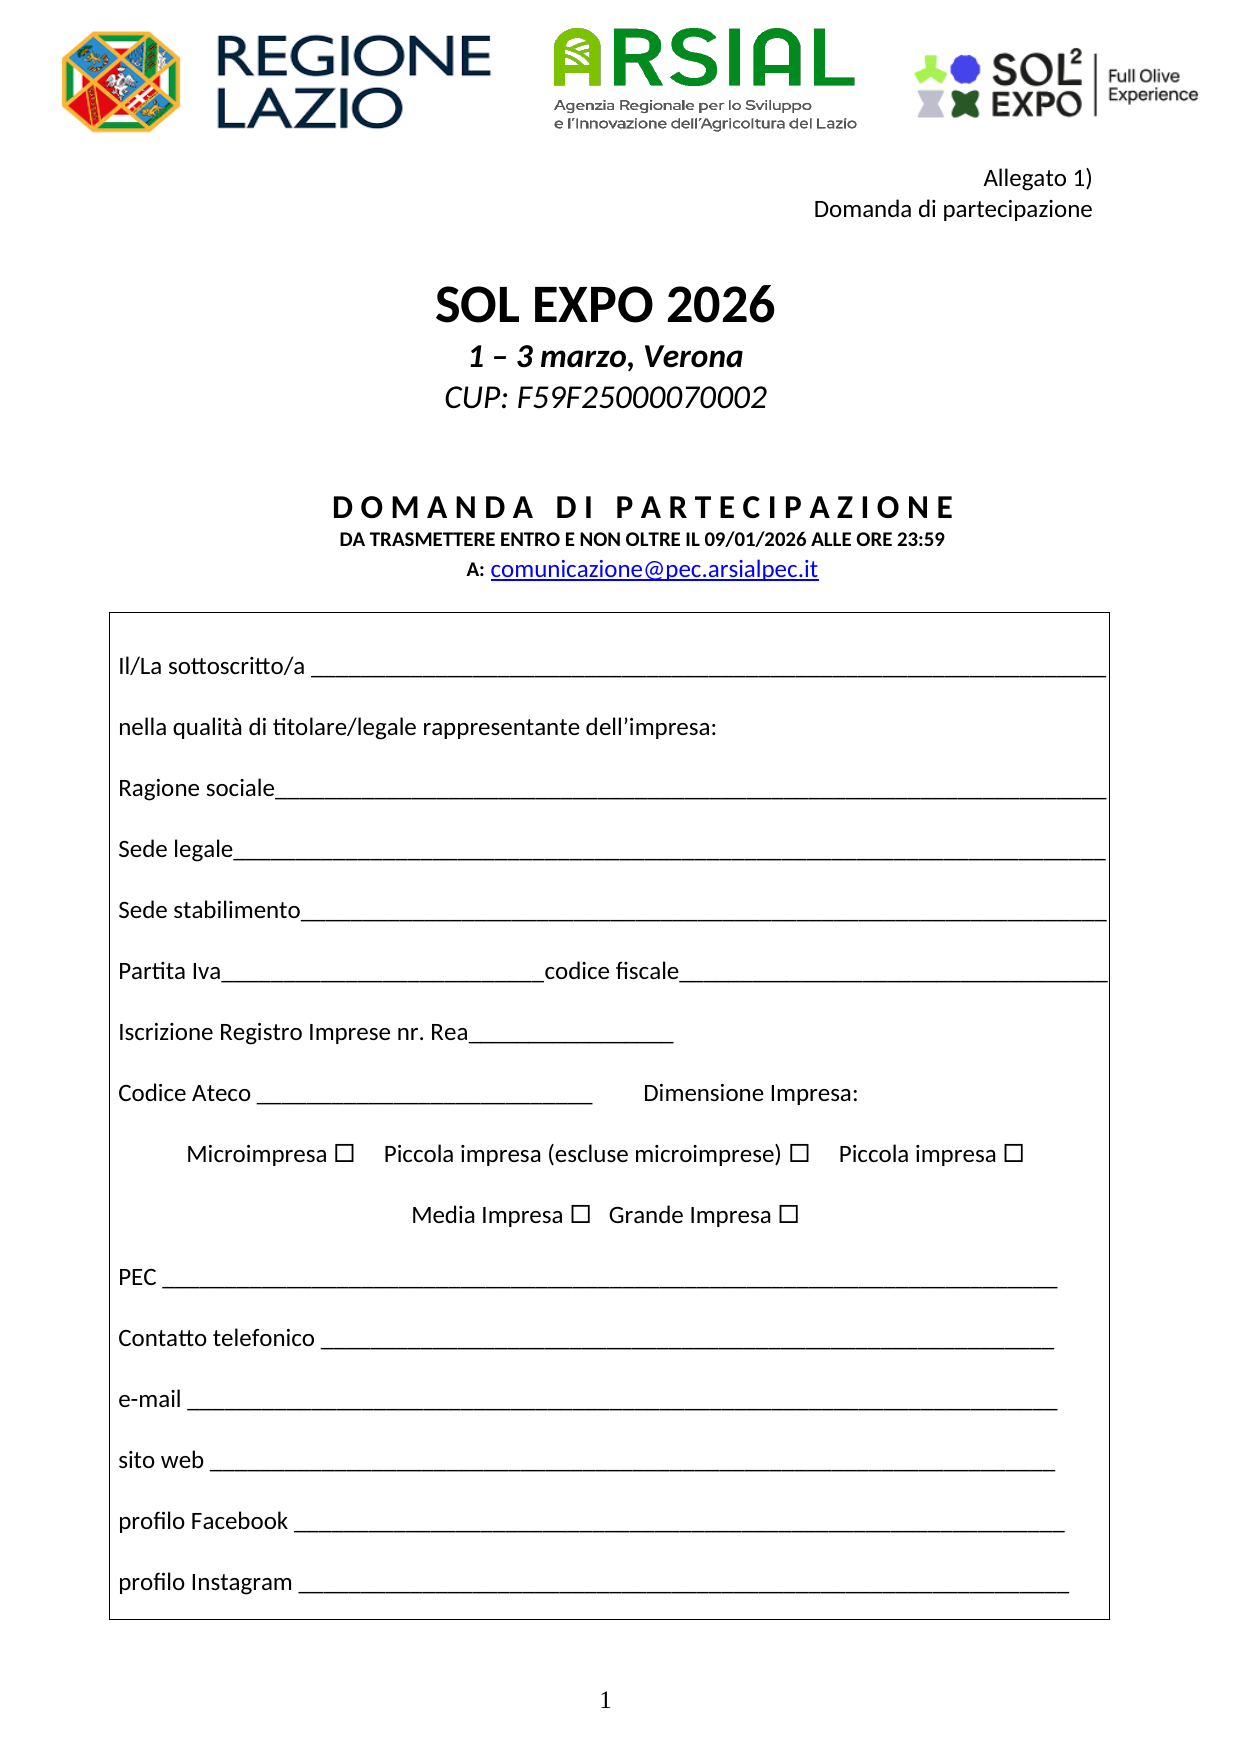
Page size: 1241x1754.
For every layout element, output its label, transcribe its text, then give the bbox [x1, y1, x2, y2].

text Sede stabilimento [110, 891, 1109, 925]
text Domanda di partecipazione [118, 193, 1093, 223]
picture [62, 0, 890, 160]
text SOL EXPO 2026 [118, 269, 1093, 336]
text Il/La sottoscritto/a [110, 647, 1109, 681]
text Contatto telefonico ___________________________________________________________ [110, 1319, 1109, 1352]
text DA TRASMETTERE ENTRO E NON OLTRE IL 09/01/2026 ALLE ORE 23:59 [118, 526, 1167, 552]
text PEC ________________________________________________________________________ [110, 1258, 1109, 1291]
text Sede legale [110, 830, 1109, 864]
text Microimpresa  Piccola impresa (escluse microimprese)  Piccola impresa  Media Impresa  Grande Impresa  [110, 1136, 1109, 1230]
picture [911, 40, 1203, 128]
text sito web ____________________________________________________________________ [110, 1441, 1109, 1474]
text e-mail ______________________________________________________________________ [110, 1380, 1109, 1413]
text nella qualità di titolare/legale rappresentante dell’impresa: [110, 708, 1109, 742]
text profilo Facebook ______________________________________________________________ [110, 1502, 1109, 1535]
text 1 – 3 marzo, Verona [118, 336, 1093, 376]
text Partita Iva codice fiscale [110, 952, 1109, 986]
text Codice Ateco ___________________________ Dimensione Impresa: [110, 1074, 1109, 1108]
text Allegato 1) [118, 162, 1093, 193]
text Iscrizione Registro Imprese nr. Rea [110, 1013, 1109, 1047]
text A: comunicazione@pec.arsialpec.it [118, 552, 1167, 583]
text Ragione sociale [110, 769, 1109, 803]
text D O M A N D A D I P A R T E C I P A Z I O N E [118, 486, 1167, 526]
text profilo Instagram ______________________________________________________________ [110, 1563, 1109, 1619]
text CUP: F59F25000070002 [118, 376, 1093, 417]
